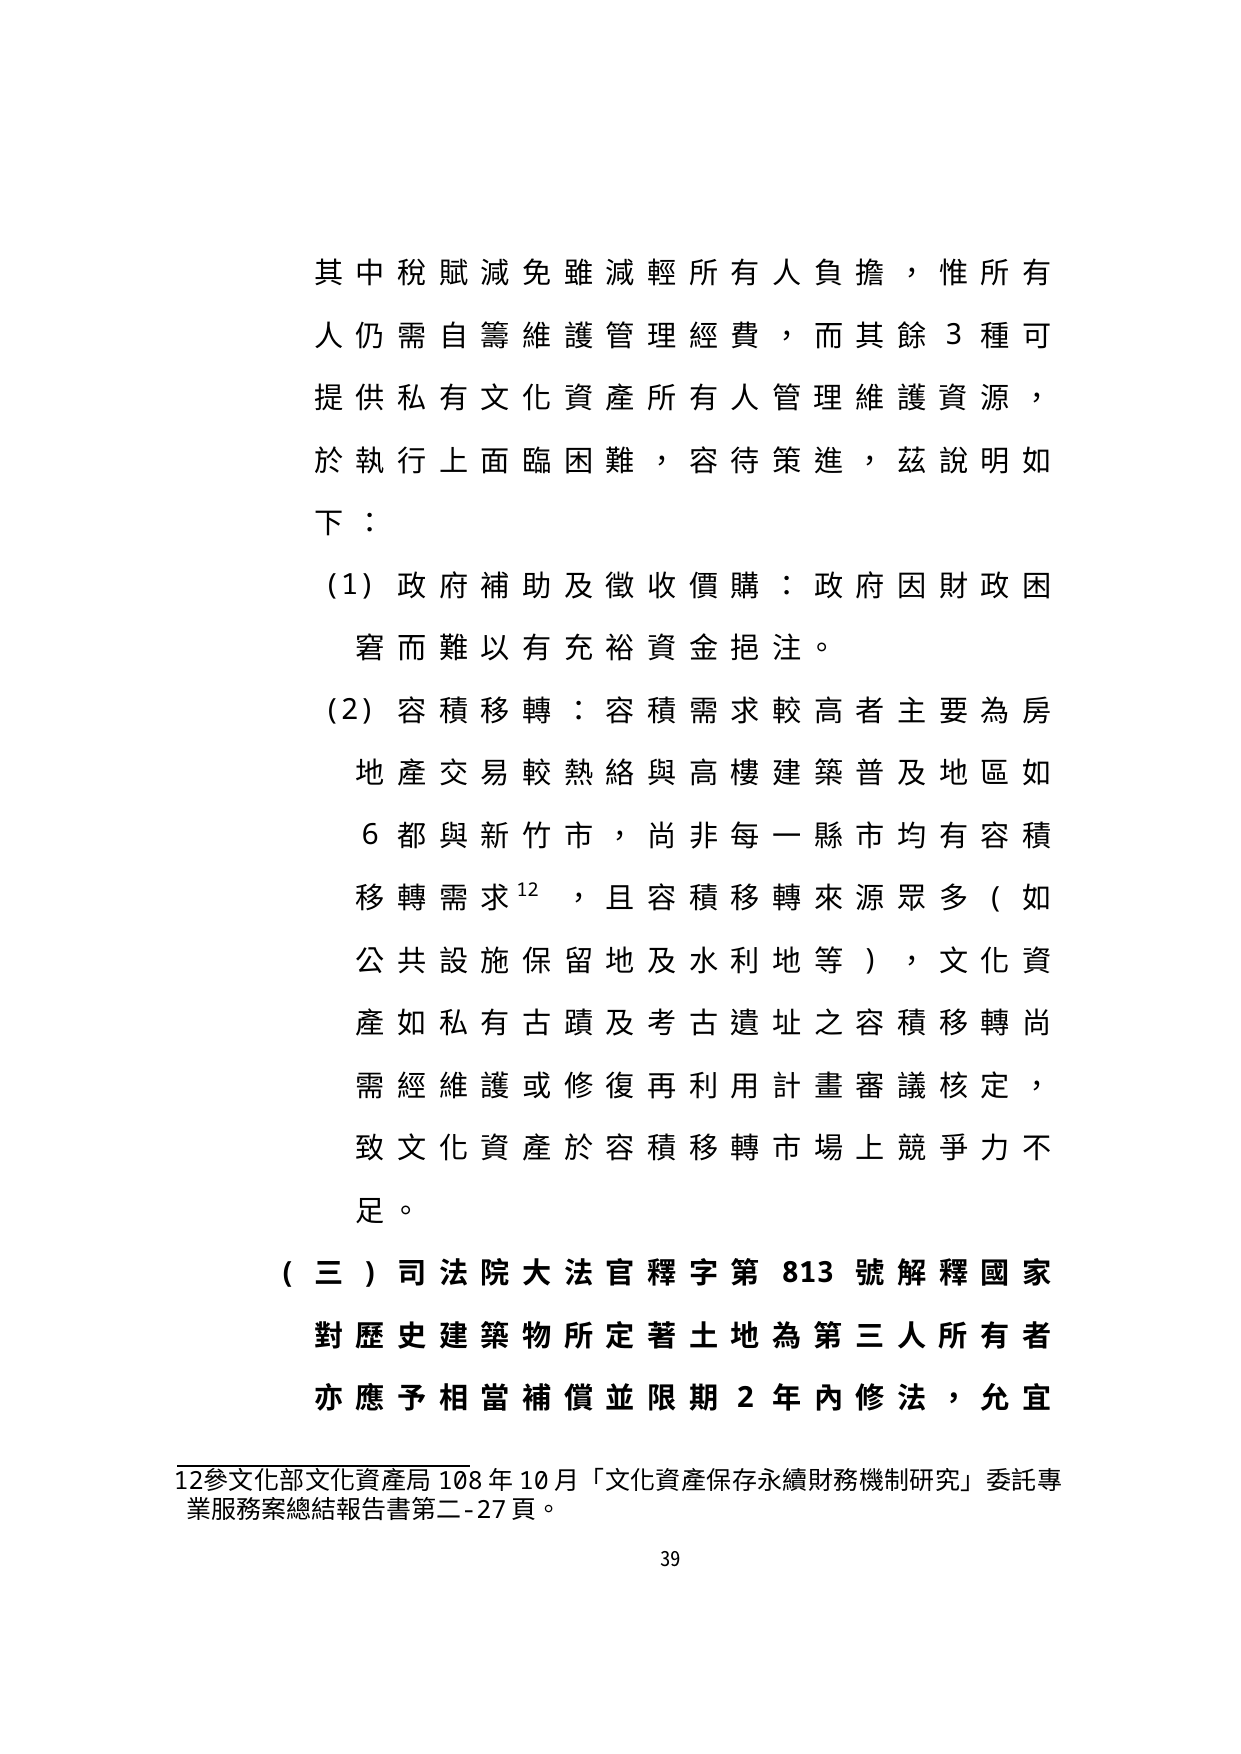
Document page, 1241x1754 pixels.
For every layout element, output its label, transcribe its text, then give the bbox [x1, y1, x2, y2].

text 其中稅賦減免雖減輕所有人負擔，惟所有人仍需自籌維護管理經費，而其餘3種可提供私有文化資產所有人管理維護資源，於執行上面臨困難，容待策進，茲說明如下： [271, 229, 1058, 542]
text (2)容積移轉：容積需求較高者主要為房地產交易較熱絡與高樓建築普及地區如6都與新竹市，尚非每一縣市均有容積移轉需求，且容積移轉來源眾多(如公共設施保留地及水利地等)，文化資產如私有古蹟及考古遺址之容積移轉尚需經維護或修復再利用計畫審議核定，致文化資產於容積移轉市場上競爭力不足。 [301, 667, 1058, 1229]
text 參文化部文化資產局108年10月「文化資產保存永續財務機制研究」委託專業服務案總結報告書第二-27頁。 [173, 1466, 1063, 1525]
text (1)政府補助及徵收價購：政府因財政困窘而難以有充裕資金挹注。 [301, 542, 1058, 667]
text (三)司法院大法官釋字第813號解釋國家對歷史建築物所定著土地為第三人所有者亦應予相當補償並限期2年內修法，允宜 [242, 1229, 1058, 1417]
